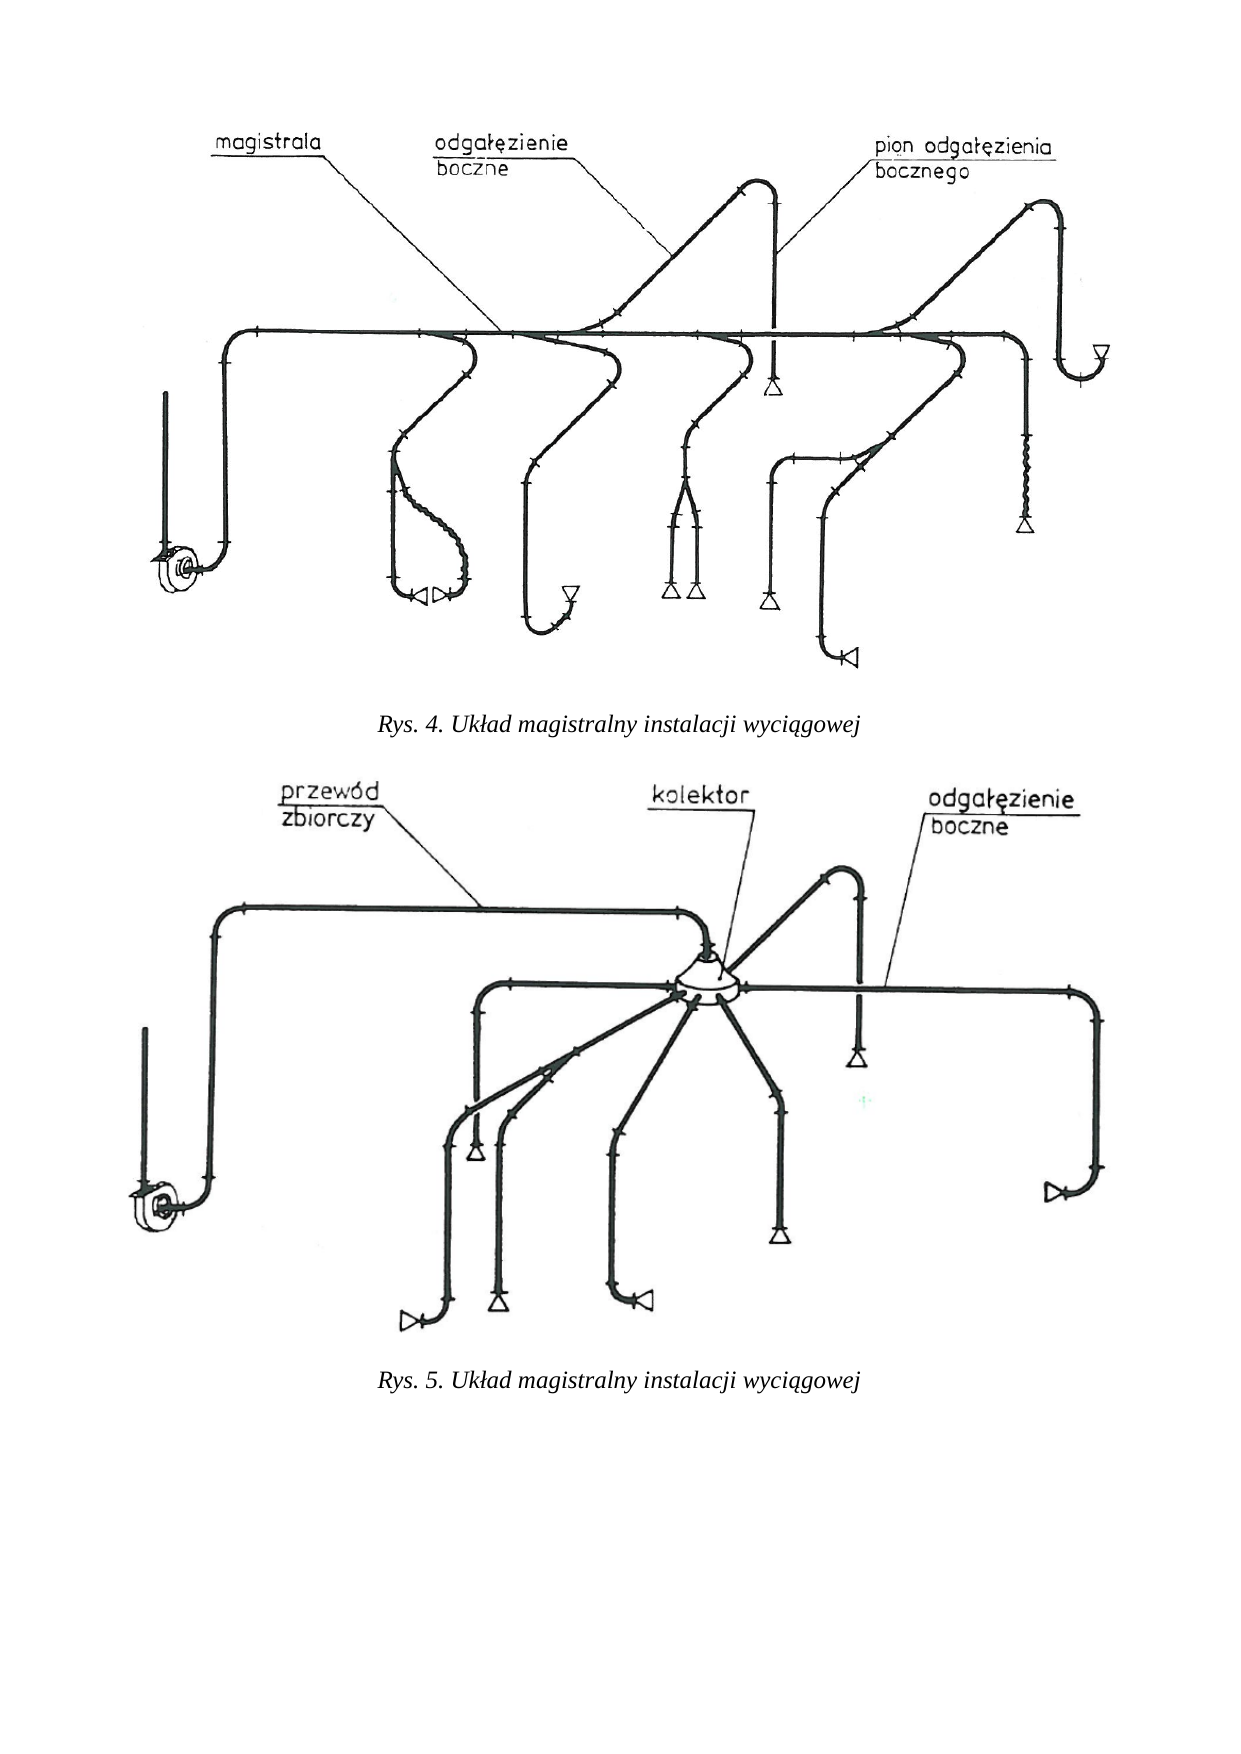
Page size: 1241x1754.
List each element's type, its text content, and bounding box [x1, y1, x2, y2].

text Rys. 4. Układ magistralny instalacji wyciągowej [118, 709, 1122, 738]
picture [118, 118, 1123, 685]
picture [118, 763, 1123, 1341]
text Rys. 5. Układ magistralny instalacji wyciągowej [118, 1365, 1122, 1394]
